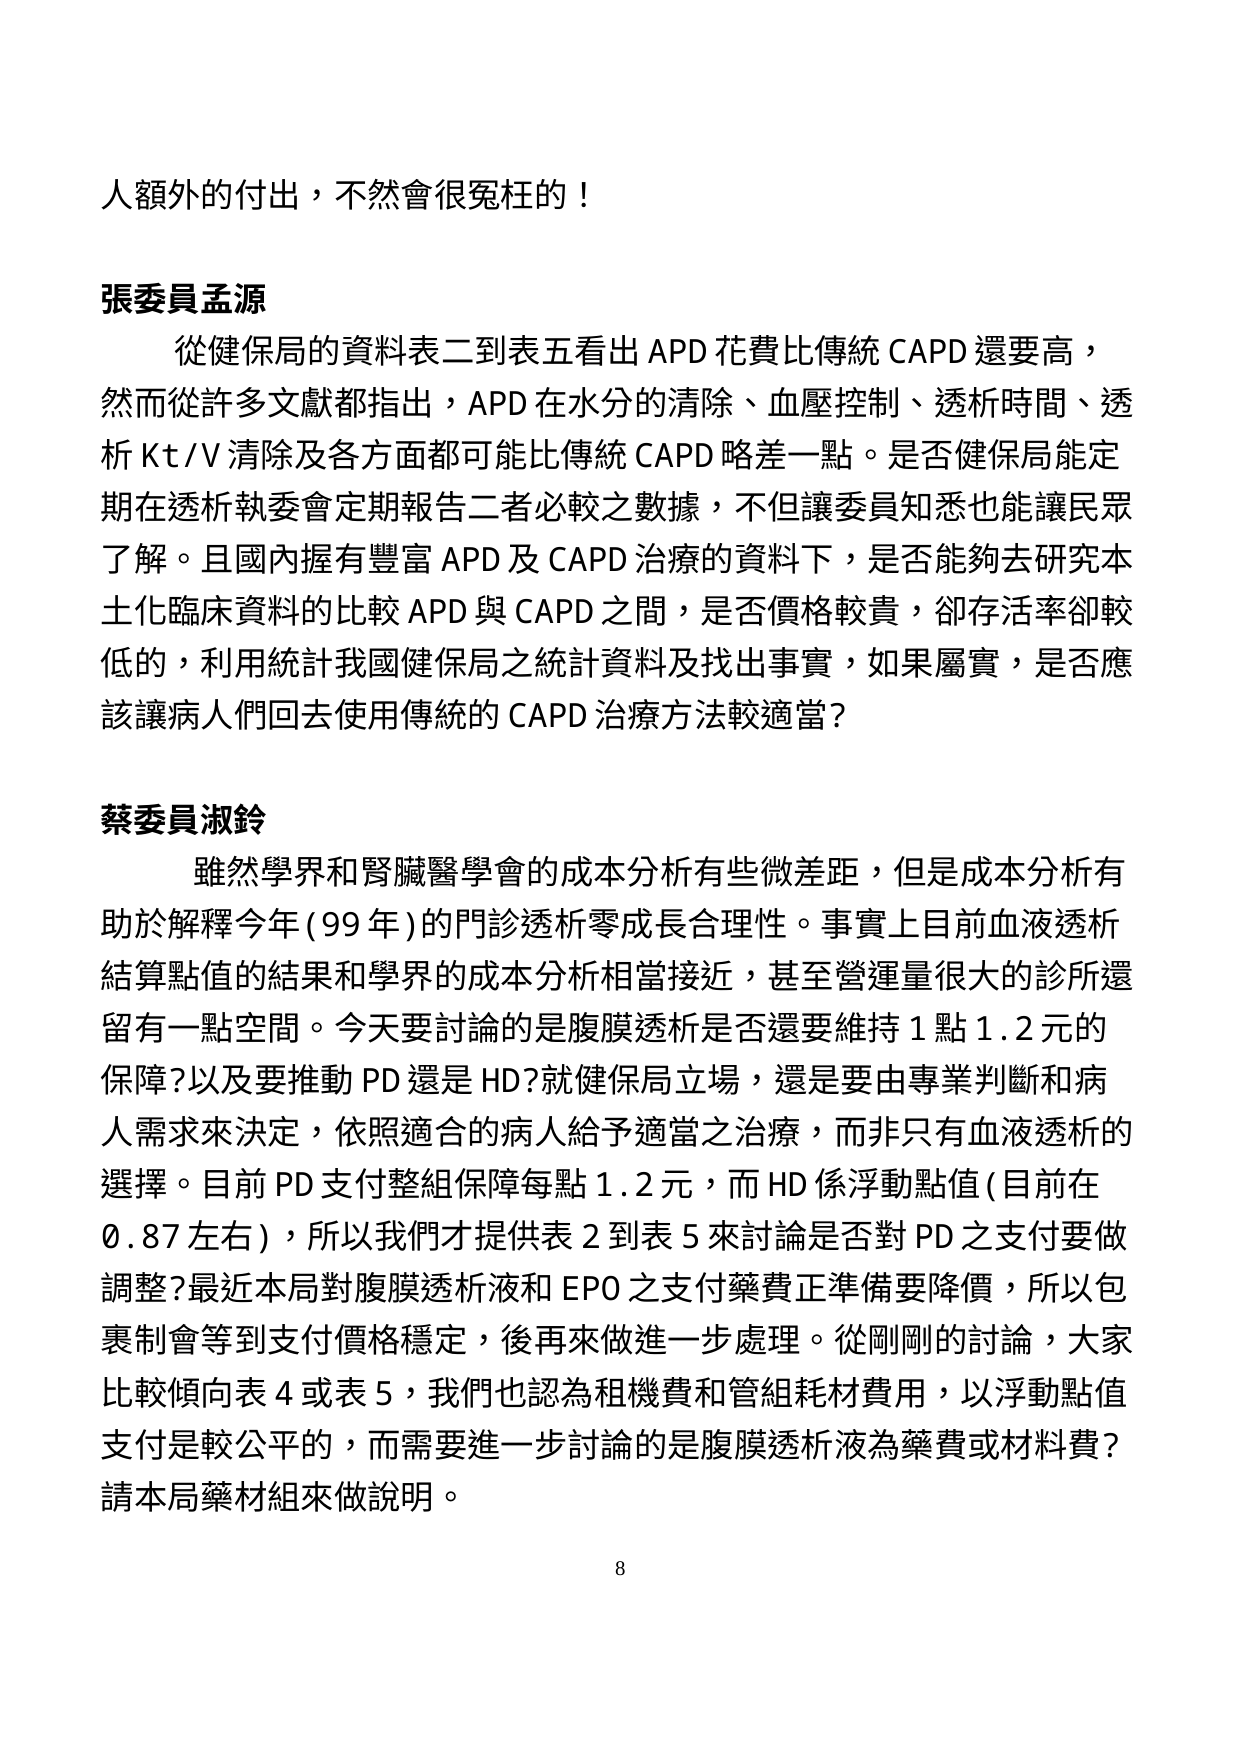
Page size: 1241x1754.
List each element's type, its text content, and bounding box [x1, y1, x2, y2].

text 人額外的付出，不然會很冤枉的！ [101, 165, 1140, 217]
text 雖然學界和腎臟醫學會的成本分析有些微差距，但是成本分析有助於解釋今年(99年)的門診透析零成長合理性。事實上目前血液透析結算點值的結果和學界的成本分析相當接近，甚至營運量很大的診所還留有一點空間。今天要討論的是腹膜透析是否還要維持1點1.2元的保障?以及要推動PD還是HD?就健保局立場，還是要由專業判斷和病人需求來決定，依照適合的病人給予適當之治療，而非只有血液透析的選擇。目前PD支付整組保障每點1.2元，而HD係浮動點值(目前在0.87左右)，所以我們才提供表2到表5來討論是否對PD之支付要做調整?最近本局對腹膜透析液和EPO之支付藥費正準備要降價，所以包裹制會等到支付價格穩定，後再來做進一步處理。從剛剛的討論，大家比較傾向表4或表5，我們也認為租機費和管組耗材費用，以浮動點值支付是較公平的，而需要進一步討論的是腹膜透析液為藥費或材料費?請本局藥材組來做說明。 [101, 842, 1140, 1519]
text 從健保局的資料表二到表五看出APD花費比傳統CAPD還要高，然而從許多文獻都指出，APD在水分的清除、血壓控制、透析時間、透析Kt/V清除及各方面都可能比傳統CAPD略差一點。是否健保局能定期在透析執委會定期報告二者必較之數據，不但讓委員知悉也能讓民眾了解。且國內握有豐富APD及CAPD治療的資料下，是否能夠去研究本土化臨床資料的比較APD與CAPD之間，是否價格較貴，卻存活率卻較低的，利用統計我國健保局之統計資料及找出事實，如果屬實，是否應該讓病人們回去使用傳統的CAPD治療方法較適當? [101, 322, 1140, 738]
text 蔡委員淑鈴 [100, 790, 1140, 842]
text 張委員孟源 [100, 269, 1140, 322]
